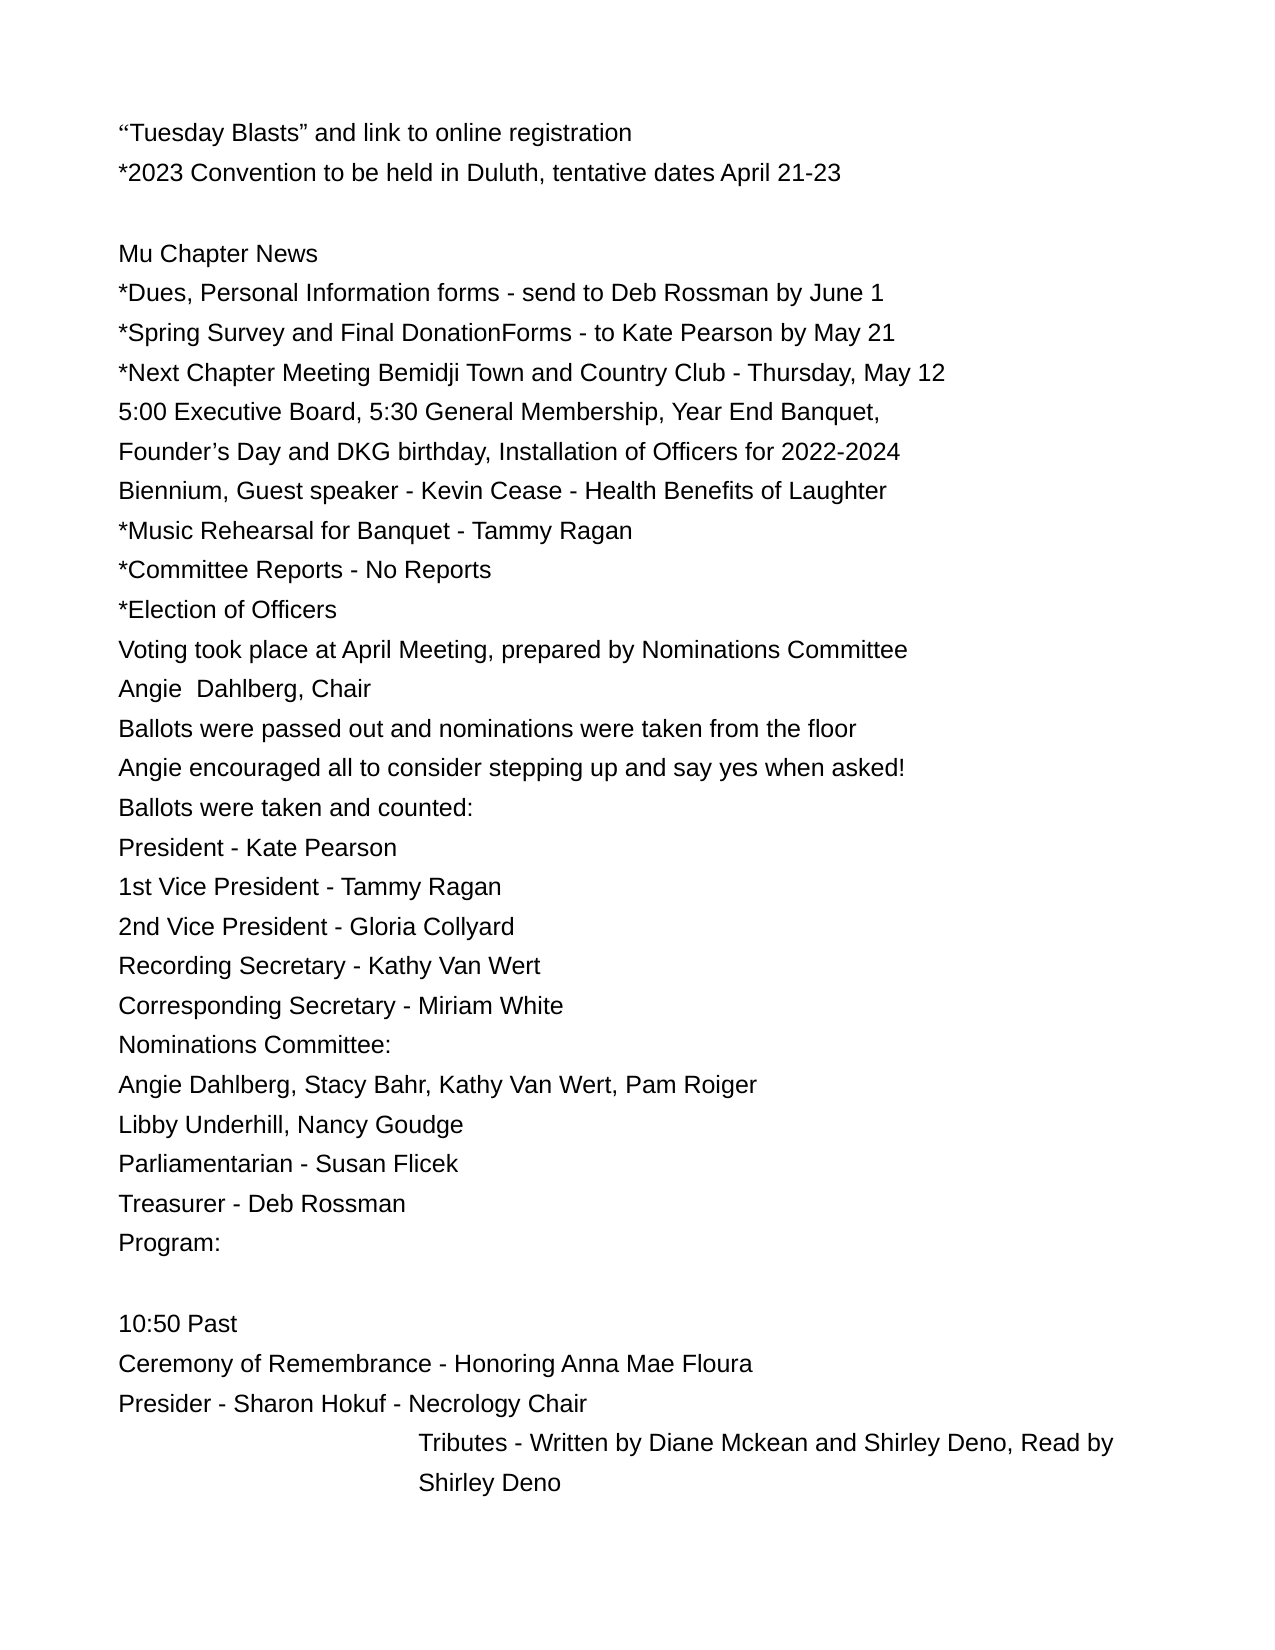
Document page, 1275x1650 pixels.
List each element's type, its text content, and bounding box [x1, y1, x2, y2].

text Biennium, Guest speaker - Kevin Cease - Health Benefits of Laughter [118, 476, 1157, 505]
text Mu Chapter News [118, 239, 1157, 267]
text *Dues, Personal Information forms - send to Deb Rossman by June 1 [118, 278, 1157, 307]
text Nominations Committee: [118, 1030, 1157, 1059]
text President - Kate Pearson [118, 832, 1157, 861]
text Ceremony of Remembrance - Honoring Anna Mae Floura [118, 1349, 1157, 1378]
text 2nd Vice President - Gloria Collyard [118, 912, 1157, 940]
text Tributes - Written by Diane Mckean and Shirley Deno, Read by Shirley Deno [418, 1428, 1157, 1496]
text Corresponding Secretary - Miriam White [118, 991, 1157, 1019]
text Angie Dahlberg, Stacy Bahr, Kathy Van Wert, Pam Roiger [118, 1070, 1157, 1099]
text *Spring Survey and Final DonationForms - to Kate Pearson by May 21 [118, 318, 1157, 347]
text Founder’s Day and DKG birthday, Installation of Officers for 2022-2024 [118, 437, 1157, 465]
text 10:50 Past [118, 1309, 1157, 1338]
text Libby Underhill, Nancy Goudge [118, 1109, 1157, 1138]
text 5:00 Executive Board, 5:30 General Membership, Year End Banquet, [118, 397, 1157, 426]
text Parliamentarian - Susan Flicek [118, 1149, 1157, 1178]
text Voting took place at April Meeting, prepared by Nominations Committee [118, 634, 1157, 663]
text Program: [118, 1228, 1157, 1257]
text Angie encouraged all to consider stepping up and say yes when asked! [118, 753, 1157, 782]
text *Next Chapter Meeting Bemidji Town and Country Club - Thursday, May 12 [118, 357, 1157, 386]
text Ballots were taken and counted: [118, 793, 1157, 822]
text Recording Secretary - Kathy Van Wert [118, 951, 1157, 980]
text Angie Dahlberg, Chair [118, 674, 1157, 703]
text Ballots were passed out and nominations were taken from the floor [118, 714, 1157, 742]
text *Election of Officers [118, 595, 1157, 624]
text 1st Vice President - Tammy Ragan [118, 872, 1157, 901]
text “Tuesday Blasts” and link to online registration [118, 118, 1157, 147]
text Presider - Sharon Hokuf - Necrology Chair [118, 1388, 1157, 1417]
text *Committee Reports - No Reports [118, 555, 1157, 584]
text Treasurer - Deb Rossman [118, 1189, 1157, 1217]
text *2023 Convention to be held in Duluth, tentative dates April 21-23 [118, 158, 1157, 187]
text *Music Rehearsal for Banquet - Tammy Ragan [118, 516, 1157, 544]
